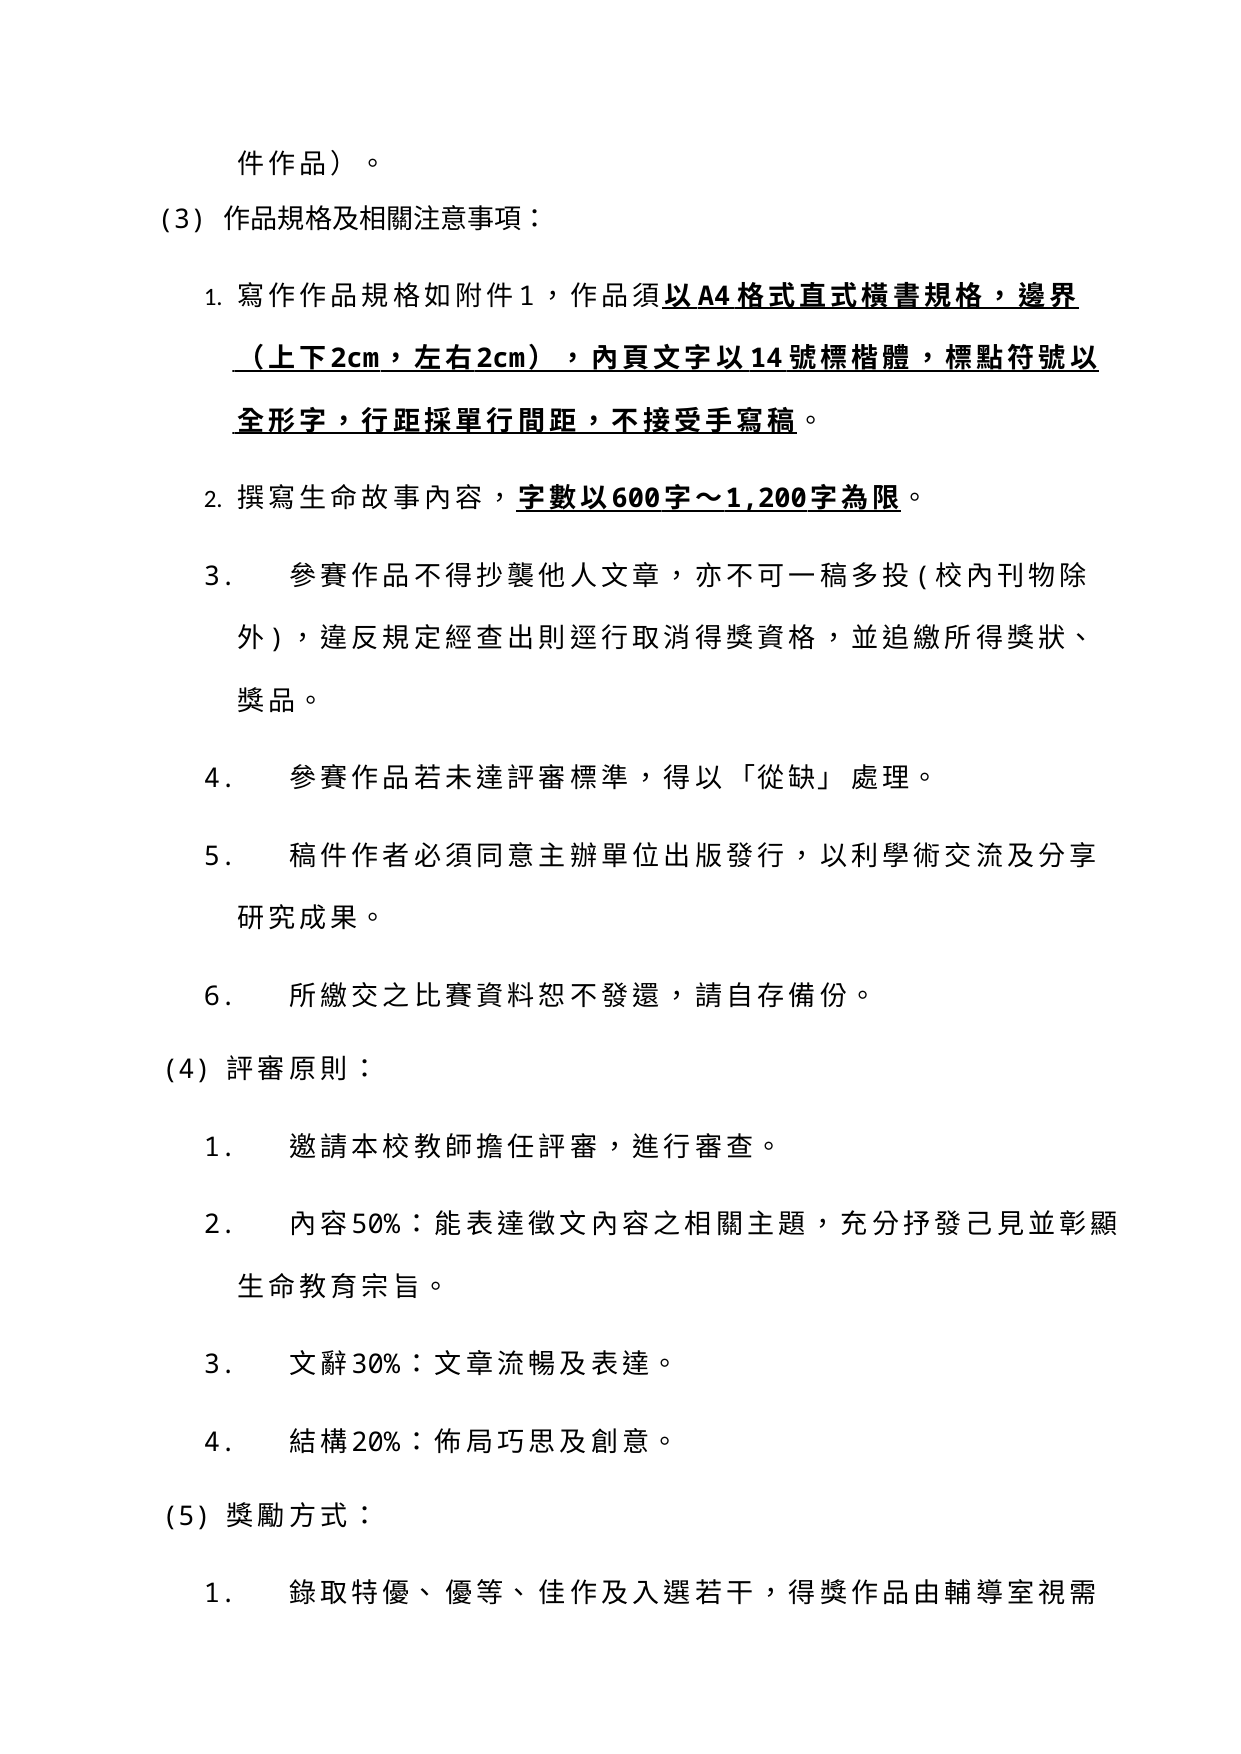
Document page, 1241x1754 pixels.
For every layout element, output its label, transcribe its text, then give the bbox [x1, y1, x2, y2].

list 結構20%：佈局巧思及創意。 [195, 1398, 1120, 1460]
list 稿件作者必須同意主辦單位出版發行，以利學術交流及分享研究成果。 [195, 811, 1120, 936]
list 撰寫生命故事內容，字數以600字～1,200字為限。 [195, 454, 1120, 516]
list 評審原則： [157, 1025, 1120, 1088]
list 寫作作品規格如附件1，作品須以A4格式直式橫書規格，邊界（上下2cm，左右2cm），內頁文字以14號標楷體，標點符號以全形字，行距採單行間距，不接受手寫稿。 [195, 251, 1120, 439]
list 所繳交之比賽資料恕不發還，請自存備份。 [195, 951, 1120, 1014]
list 件作品）。 [195, 119, 1120, 182]
list 獎勵方式： [157, 1471, 1120, 1534]
list 邀請本校教師擔任評審，進行審查。 [195, 1103, 1120, 1165]
list 參賽作品不得抄襲他人文章，亦不可一稿多投(校內刊物除外)，違反規定經查出則逕行取消得獎資格，並追繳所得獎狀、獎品。 [195, 531, 1120, 719]
list 文辭30%：文章流暢及表達。 [195, 1320, 1120, 1383]
list 參賽作品若未達評審標準，得以「從缺」處理。 [195, 734, 1120, 796]
list 錄取特優、優等、佳作及入選若干，得獎作品由輔導室視需 [195, 1549, 1120, 1611]
list 內容50%：能表達徵文內容之相關主題，充分抒發己見並彰顯生命教育宗旨。 [195, 1180, 1120, 1305]
list 作品規格及相關注意事項： [157, 197, 1120, 236]
